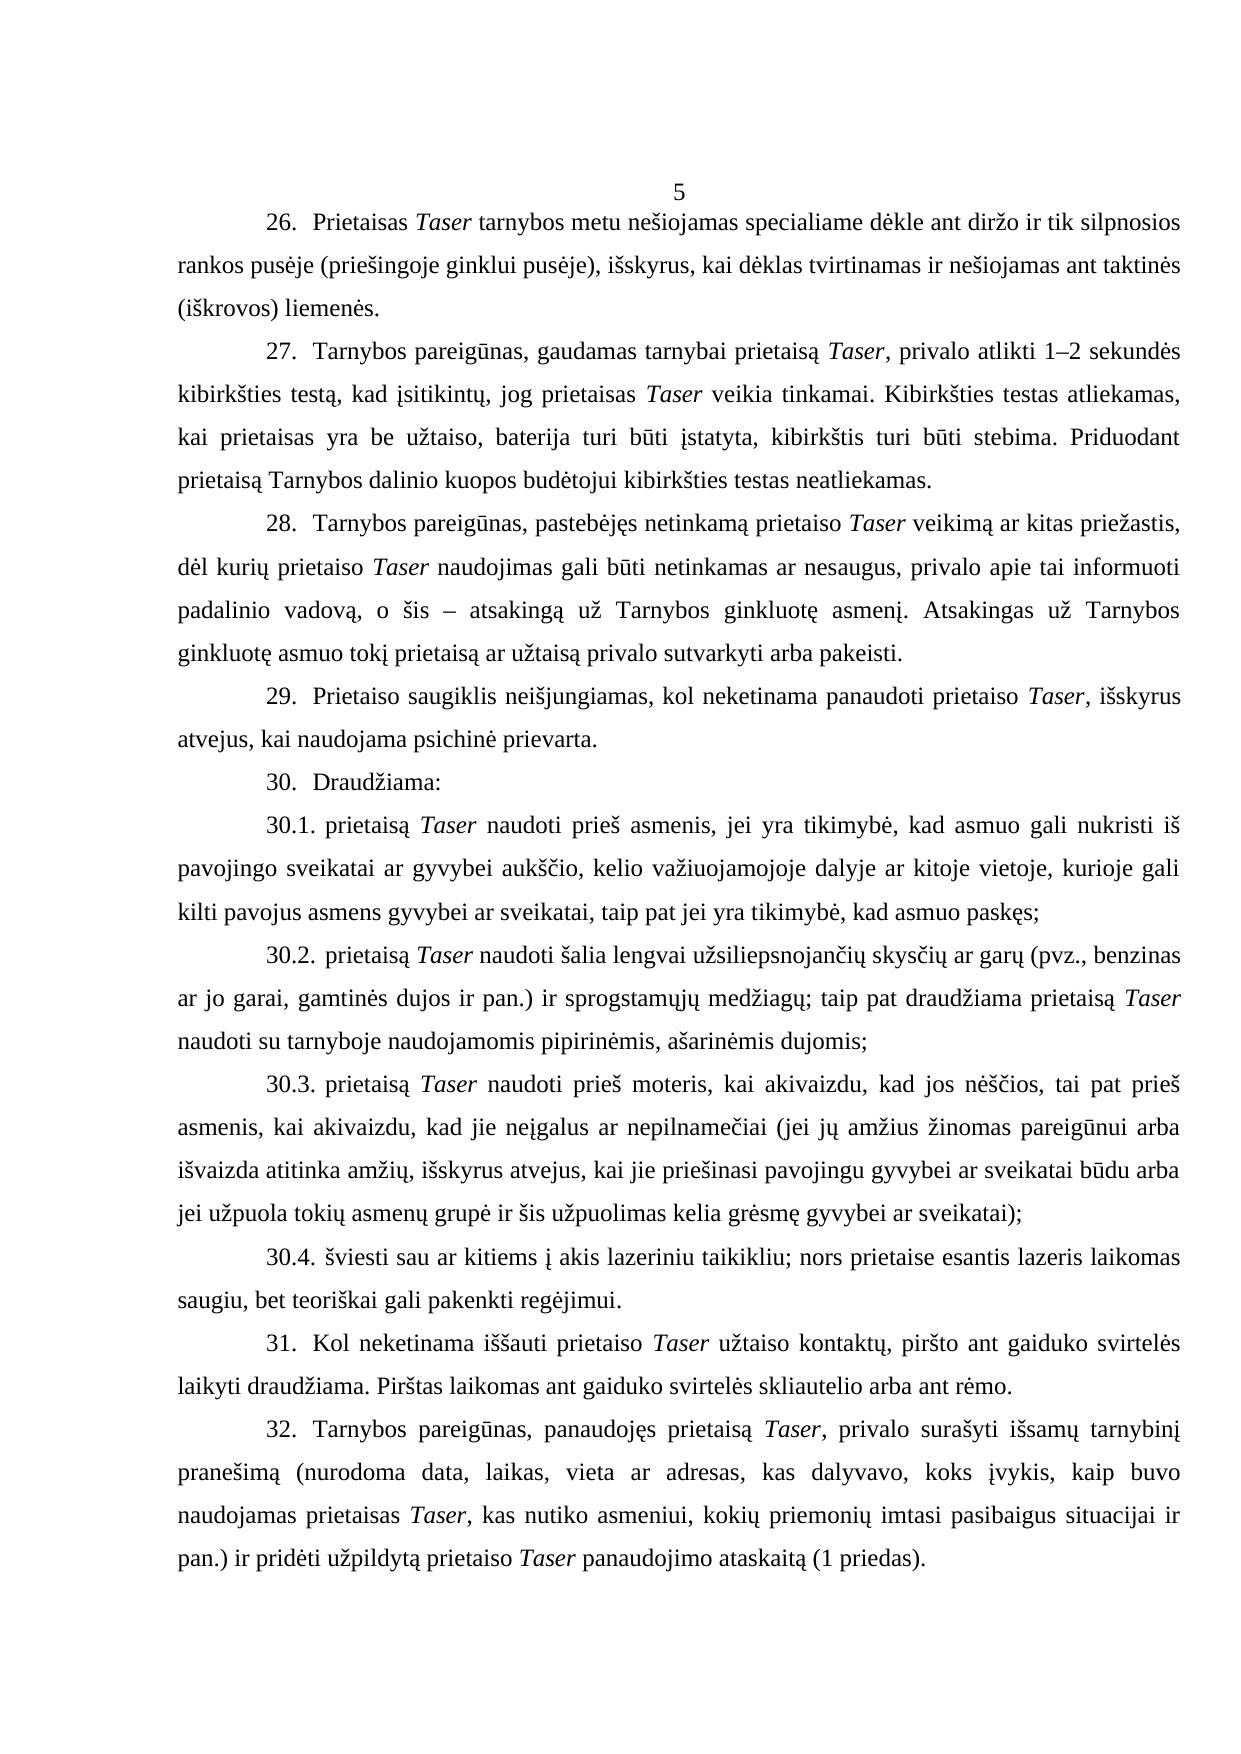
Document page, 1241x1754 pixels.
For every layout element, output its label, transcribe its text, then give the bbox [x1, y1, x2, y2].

text 30.2. prietaisą Taser naudoti šalia lengvai užsiliepsnojančių skysčių ar garų (pvz., benzinas ar jo garai, gamtinės dujos ir pan.) ir sprogstamųjų medžiagų; taip pat draudžiama prietaisą Taser naudoti su tarnyboje naudojamomis pipirinėmis, ašarinėmis dujomis; [177, 940, 1181, 1055]
text 27. Tarnybos pareigūnas, gaudamas tarnybai prietaisą Taser, privalo atlikti 1–2 sekundės kibirkšties testą, kad įsitikintų, jog prietaisas Taser veikia tinkamai. Kibirkšties testas atliekamas, kai prietaisas yra be užtaiso, baterija turi būti įstatyta, kibirkštis turi būti stebima. Priduodant prietaisą Tarnybos dalinio kuopos budėtojui kibirkšties testas neatliekamas. [177, 336, 1181, 494]
text 30.4. šviesti sau ar kitiems į akis lazeriniu taikikliu; nors prietaise esantis lazeris laikomas saugiu, bet teoriškai gali pakenkti regėjimui. [177, 1242, 1181, 1313]
text 32. Tarnybos pareigūnas, panaudojęs prietaisą Taser, privalo surašyti išsamų tarnybinį pranešimą (nurodoma data, laikas, vieta ar adresas, kas dalyvavo, koks įvykis, kaip buvo naudojamas prietaisas Taser, kas nutiko asmeniui, kokių priemonių imtasi pasibaigus situacijai ir pan.) ir pridėti užpildytą prietaiso Taser panaudojimo ataskaitą (1 priedas). [177, 1414, 1181, 1572]
text 29. Prietaiso saugiklis neišjungiamas, kol neketinama panaudoti prietaiso Taser, išskyrus atvejus, kai naudojama psichinė prievarta. [177, 681, 1181, 753]
text 26. Prietaisas Taser tarnybos metu nešiojamas specialiame dėkle ant diržo ir tik silpnosios rankos pusėje (priešingoje ginklui pusėje), išskyrus, kai dėklas tvirtinamas ir nešiojamas ant taktinės (iškrovos) liemenės. [177, 207, 1181, 322]
text 30. Draudžiama: [177, 767, 1181, 796]
text 28. Tarnybos pareigūnas, pastebėjęs netinkamą prietaiso Taser veikimą ar kitas priežastis, dėl kurių prietaiso Taser naudojimas gali būti netinkamas ar nesaugus, privalo apie tai informuoti padalinio vadovą, o šis – atsakingą už Tarnybos ginkluotę asmenį. Atsakingas už Tarnybos ginkluotę asmuo tokį prietaisą ar užtaisą privalo sutvarkyti arba pakeisti. [177, 508, 1181, 667]
text 31. Kol neketinama iššauti prietaiso Taser užtaiso kontaktų, piršto ant gaiduko svirtelės laikyti draudžiama. Pirštas laikomas ant gaiduko svirtelės skliautelio arba ant rėmo. [177, 1328, 1181, 1400]
text 30.3. prietaisą Taser naudoti prieš moteris, kai akivaizdu, kad jos nėščios, tai pat prieš asmenis, kai akivaizdu, kad jie neįgalus ar nepilnamečiai (jei jų amžius žinomas pareigūnui arba išvaizda atitinka amžių, išskyrus atvejus, kai jie priešinasi pavojingu gyvybei ar sveikatai būdu arba jei užpuola tokių asmenų grupė ir šis užpuolimas kelia grėsmę gyvybei ar sveikatai); [177, 1069, 1181, 1227]
text 30.1. prietaisą Taser naudoti prieš asmenis, jei yra tikimybė, kad asmuo gali nukristi iš pavojingo sveikatai ar gyvybei aukščio, kelio važiuojamojoje dalyje ar kitoje vietoje, kurioje gali kilti pavojus asmens gyvybei ar sveikatai, taip pat jei yra tikimybė, kad asmuo paskęs; [177, 810, 1181, 925]
